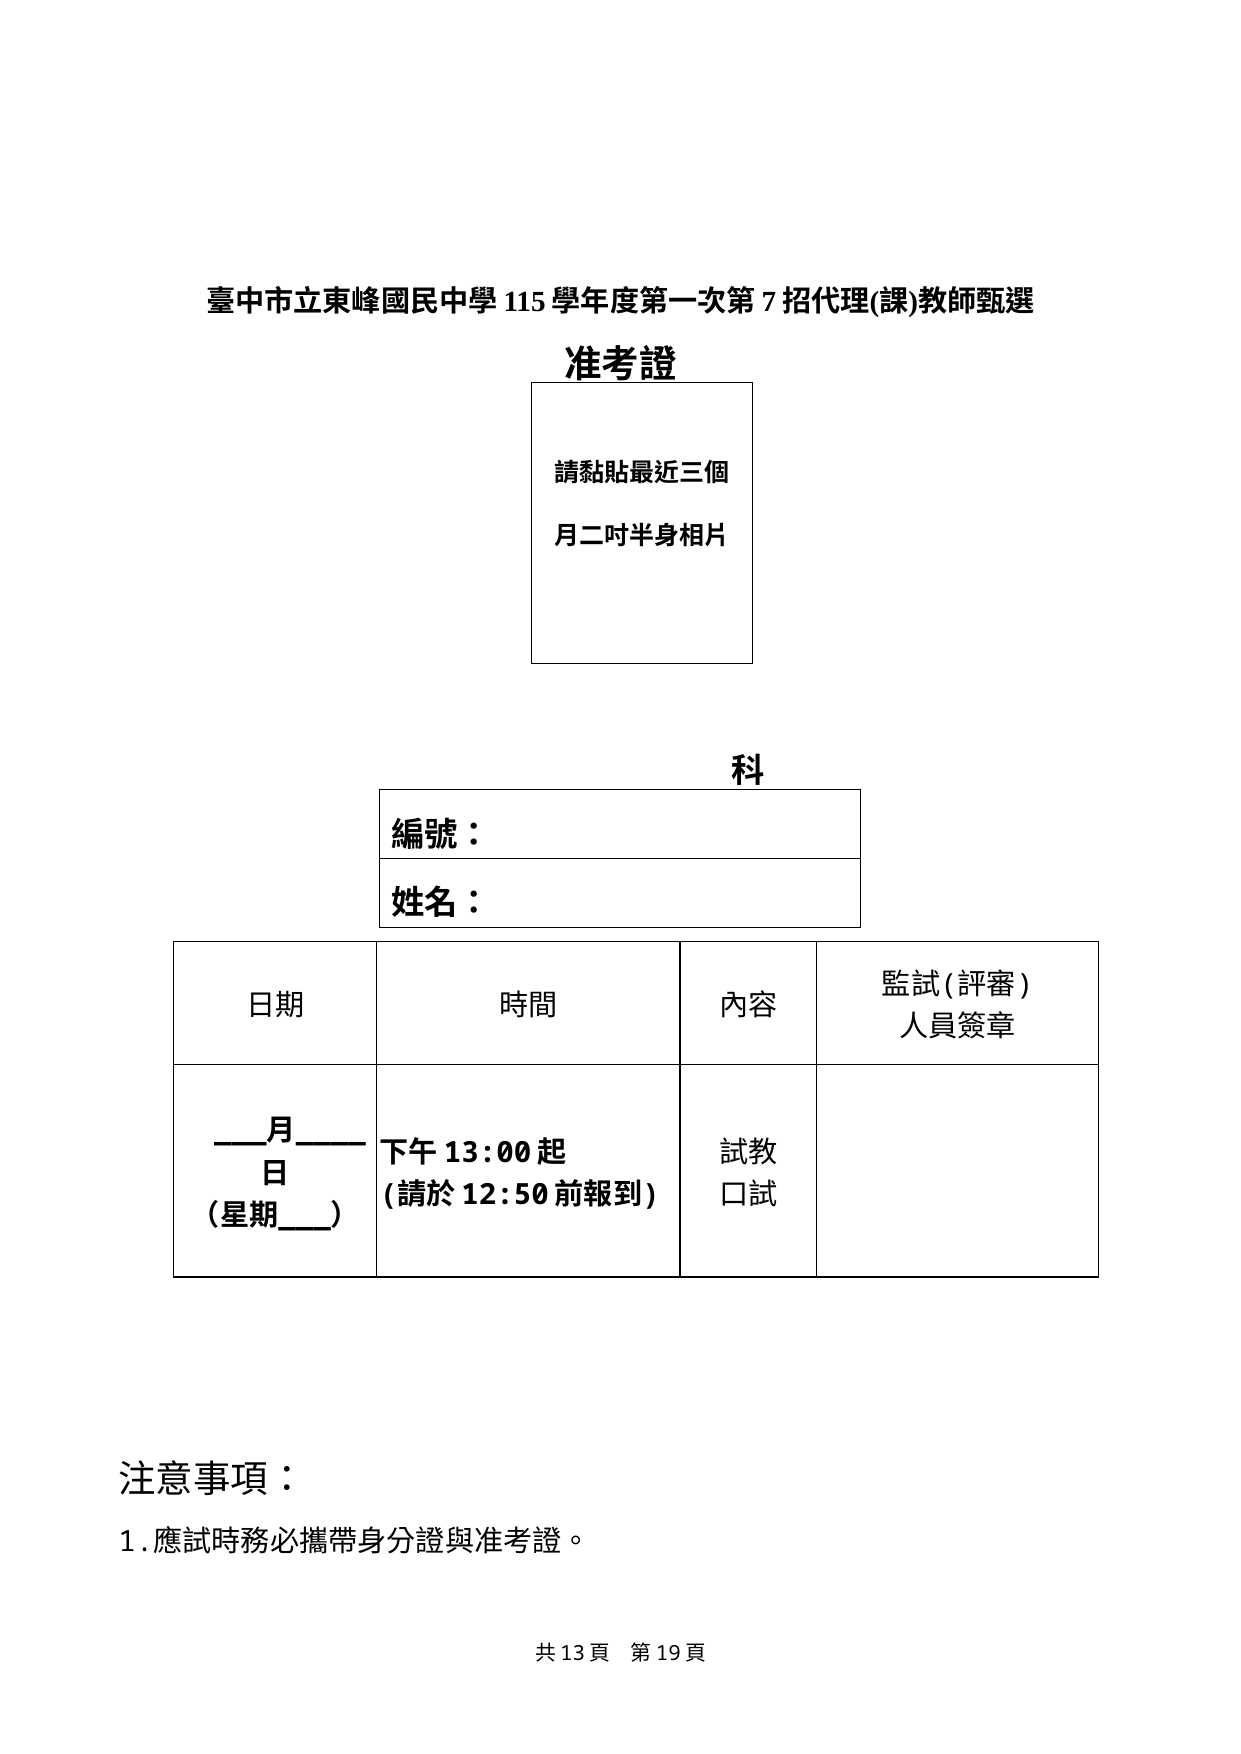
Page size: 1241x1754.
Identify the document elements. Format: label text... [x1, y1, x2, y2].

text 1.應試時務必攜帶身分證與准考證。 [118, 1497, 1122, 1559]
table_cell 下午13:00起 (請於12:50前報到) [377, 1065, 679, 1276]
table_cell [146, 129, 1073, 194]
table_header 日期 [174, 942, 376, 1064]
text 准考證 [118, 319, 1122, 382]
table_header 監試(評審) 人員簽章 [817, 942, 1098, 1064]
table_header 內容 [681, 942, 816, 1064]
text 科 [118, 727, 1122, 789]
table_header 請黏貼最近三個月二吋半身相片 [532, 383, 752, 663]
table_cell 試教 口試 [681, 1065, 816, 1276]
text 臺中市立東峰國民中學115學年度第一次第7招代理(課)教師甄選 [118, 257, 1122, 319]
table_header 編號： [380, 790, 860, 857]
table_cell 姓名： [380, 859, 860, 927]
table_cell [118, 129, 146, 194]
table_cell [817, 1065, 1098, 1276]
table_cell [1077, 129, 1187, 194]
text 注意事項： [118, 1434, 1122, 1497]
table_header 時間 [377, 942, 679, 1064]
table_cell ___月____日 （星期___） [174, 1065, 376, 1276]
table_cell [1073, 129, 1077, 194]
